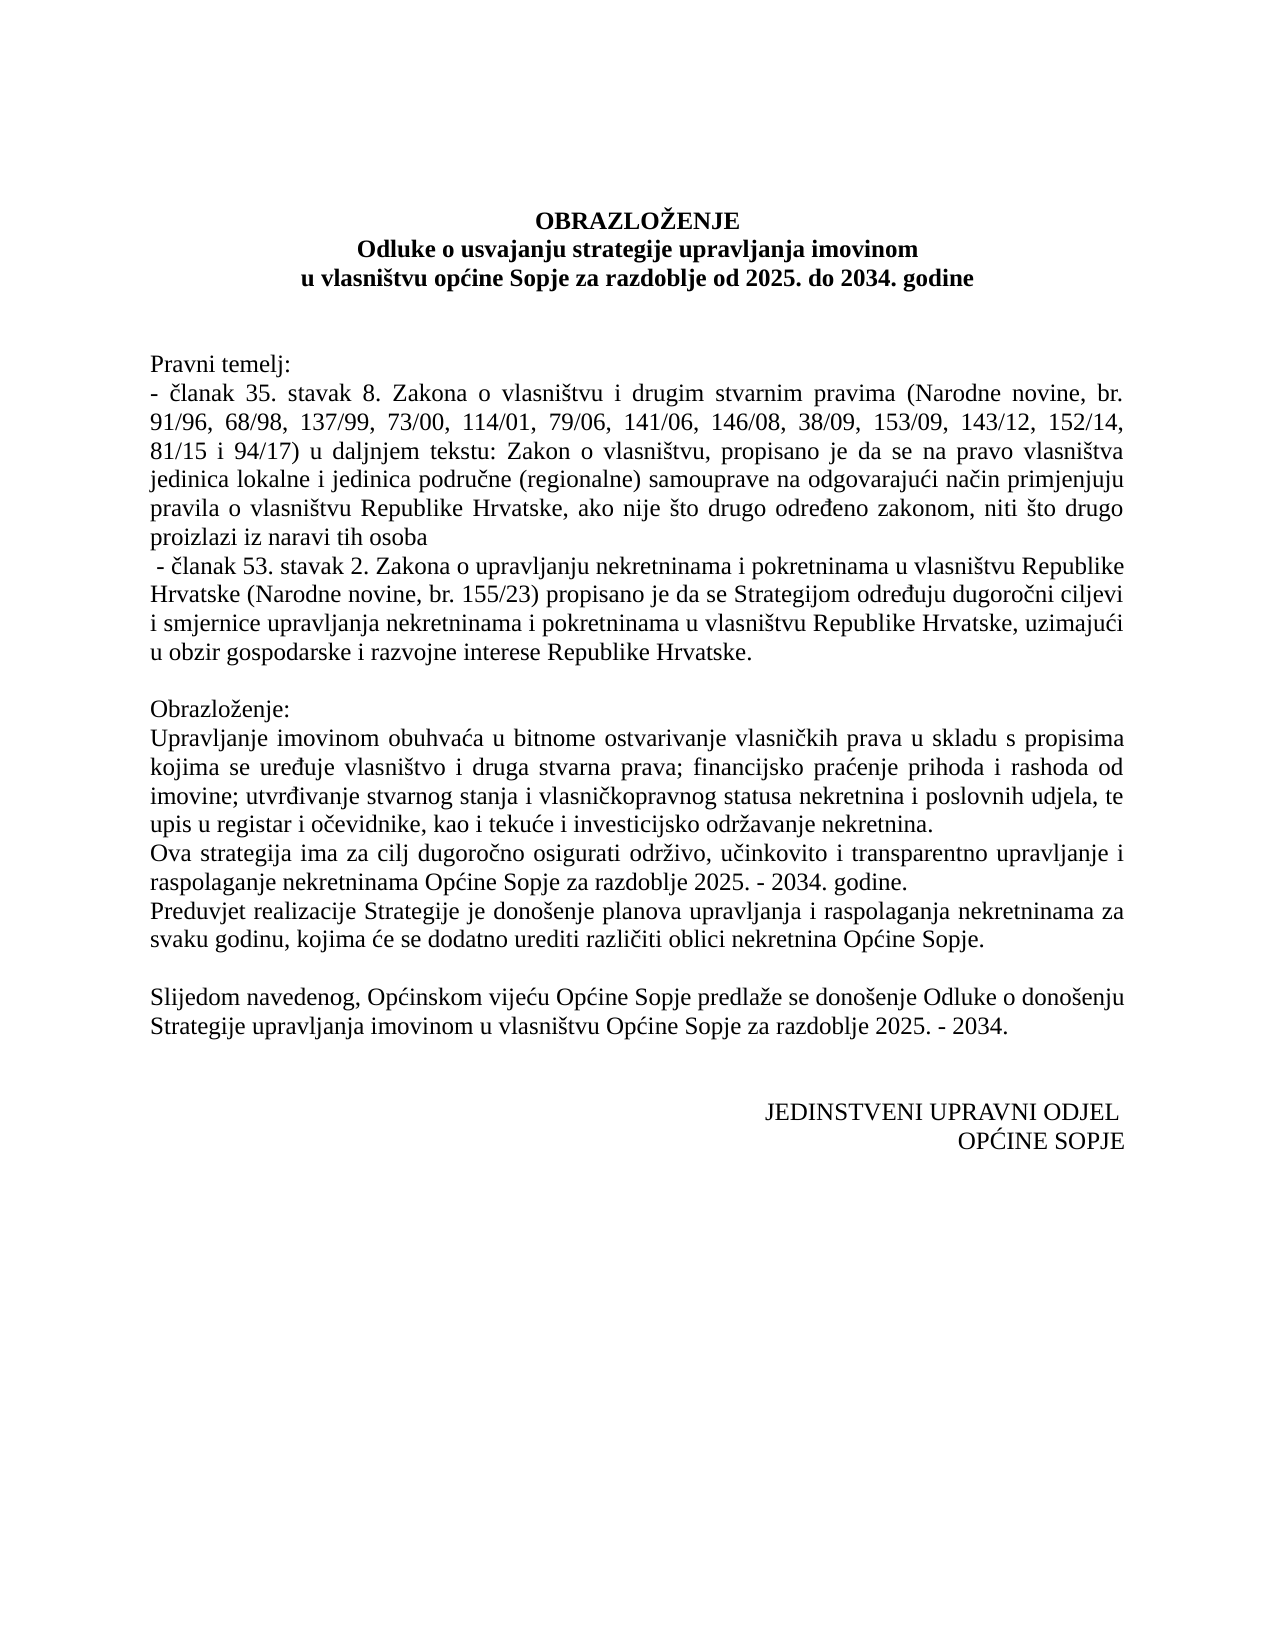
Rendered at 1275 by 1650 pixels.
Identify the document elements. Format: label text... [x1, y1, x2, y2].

text OPĆINE SOPJE [150, 1126, 1125, 1154]
text Upravljanje imovinom obuhvaća u bitnome ostvarivanje vlasničkih prava u skladu s propisima kojima se uređuje vlasništvo i druga stvarna prava; financijsko praćenje prihoda i rashoda od imovine; utvrđivanje stvarnog stanja i vlasničkopravnog statusa nekretnina i poslovnih udjela, te upis u registar i očevidnike, kao i tekuće i investicijsko održavanje nekretnina. [150, 723, 1125, 838]
text Obrazloženje: [150, 694, 1125, 723]
text Pravni temelj: [150, 349, 1125, 378]
text Ova strategija ima za cilj dugoročno osigurati održivo, učinkovito i transparentno upravljanje i raspolaganje nekretninama Općine Sopje za razdoblje 2025. - 2034. godine. [150, 838, 1125, 896]
text OBRAZLOŽENJE [150, 206, 1125, 234]
text - članak 53. stavak 2. Zakona o upravljanju nekretninama i pokretninama u vlasništvu Republike Hrvatske (Narodne novine, br. 155/23) propisano je da se Strategijom određuju dugoročni ciljevi i smjernice upravljanja nekretninama i pokretninama u vlasništvu Republike Hrvatske, uzimajući u obzir gospodarske i razvojne interese Republike Hrvatske. [150, 551, 1125, 666]
text - članak 35. stavak 8. Zakona o vlasništvu i drugim stvarnim pravima (Narodne novine, br. 91/96, 68/98, 137/99, 73/00, 114/01, 79/06, 141/06, 146/08, 38/09, 153/09, 143/12, 152/14, 81/15 i 94/17) u daljnjem tekstu: Zakon o vlasništvu, propisano je da se na pravo vlasništva jedinica lokalne i jedinica područne (regionalne) samouprave na odgovarajući način primjenjuju pravila o vlasništvu Republike Hrvatske, ako nije što drugo određeno zakonom, niti što drugo proizlazi iz naravi tih osoba [150, 378, 1125, 551]
text u vlasništvu općine Sopje za razdoblje od 2025. do 2034. godine [150, 263, 1125, 292]
text Preduvjet realizacije Strategije je donošenje planova upravljanja i raspolaganja nekretninama za svaku godinu, kojima će se dodatno urediti različiti oblici nekretnina Općine Sopje. [150, 896, 1125, 953]
text JEDINSTVENI UPRAVNI ODJEL [150, 1097, 1125, 1126]
text Odluke o usvajanju strategije upravljanja imovinom [150, 234, 1125, 263]
text Slijedom navedenog, Općinskom vijeću Općine Sopje predlaže se donošenje Odluke o donošenju Strategije upravljanja imovinom u vlasništvu Općine Sopje za razdoblje 2025. - 2034. [150, 982, 1125, 1039]
